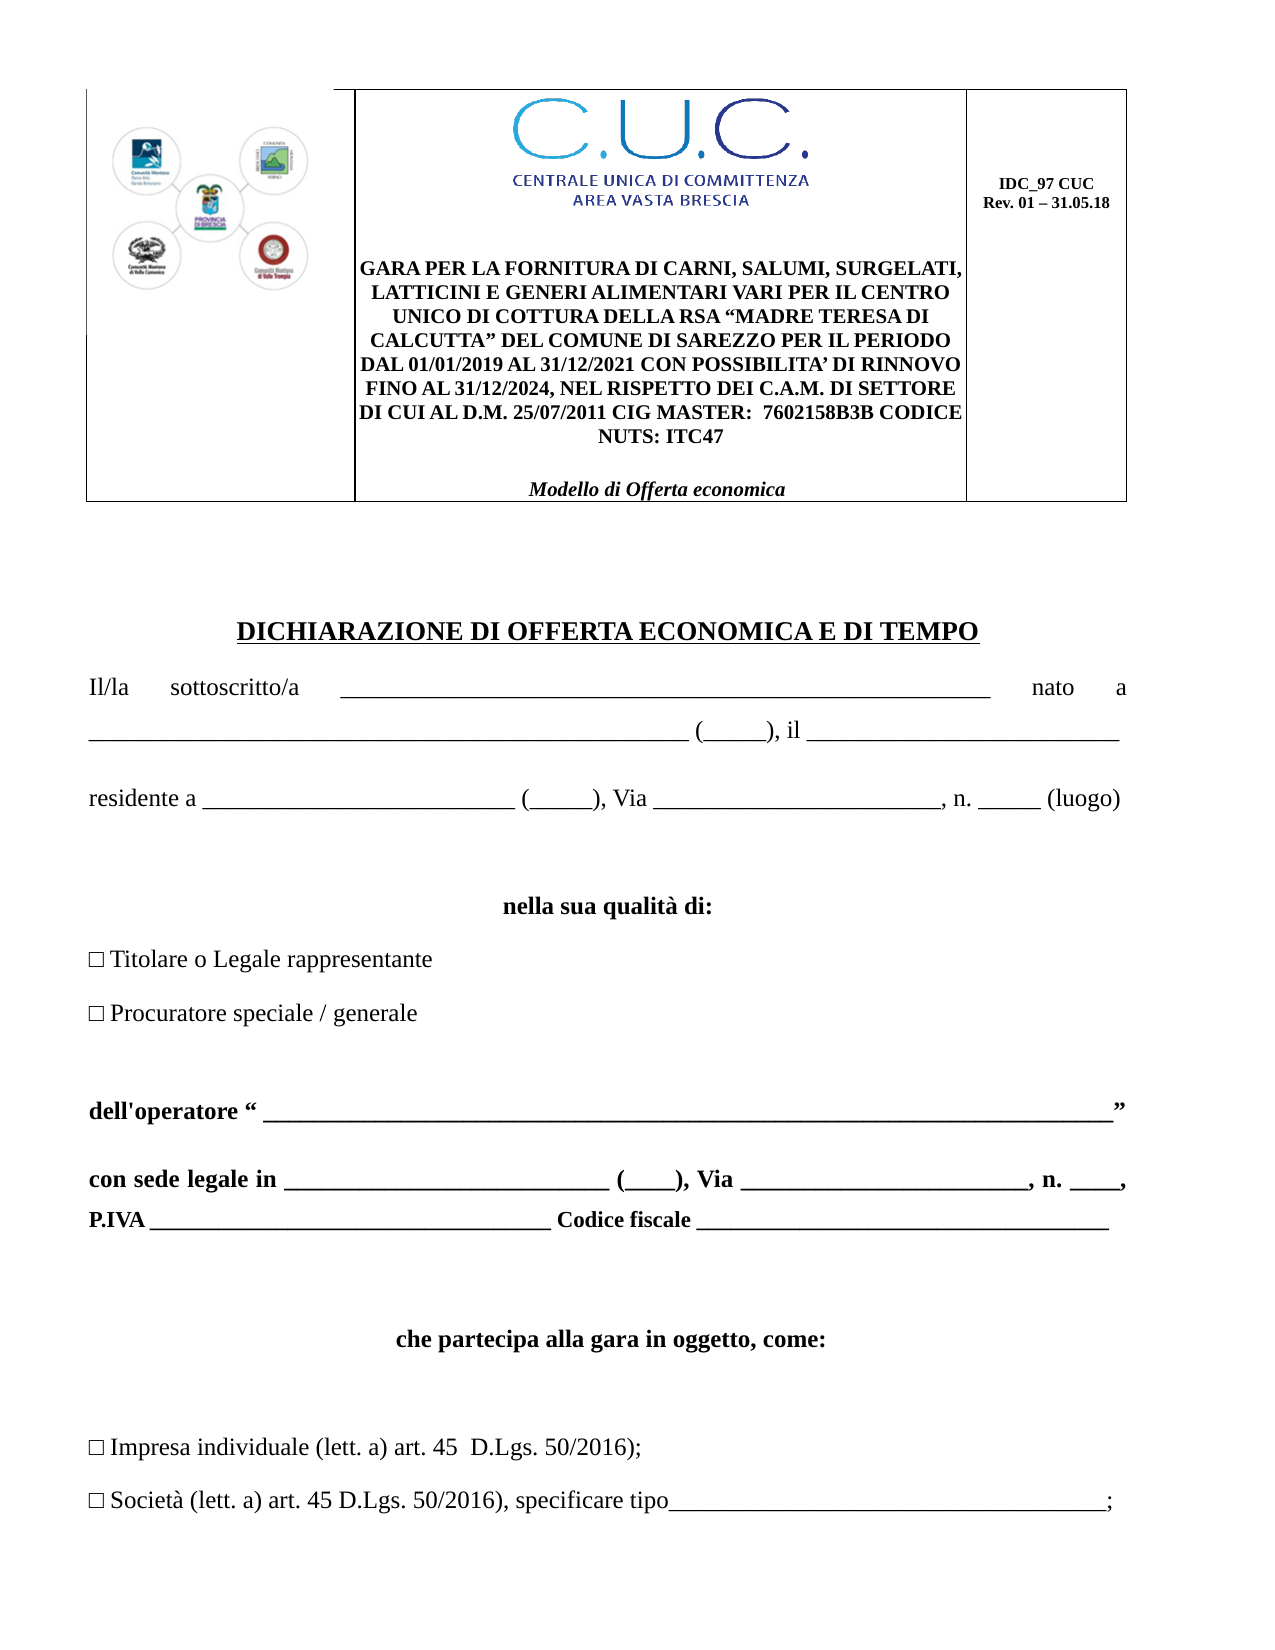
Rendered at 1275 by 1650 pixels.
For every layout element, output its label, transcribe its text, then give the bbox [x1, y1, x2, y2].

text dell'operatore “ ____________________________________________________________________” [89, 1096, 1127, 1125]
text □ Titolare o Legale rappresentante [89, 944, 1127, 973]
text DICHIARAZIONE DI OFFERTA ECONOMICA E DI TEMPO [89, 615, 1127, 647]
text nella sua qualità di: [89, 891, 1127, 919]
table_header [87, 90, 354, 501]
text residente a _________________________ (_____), Via _______________________, n. _____ (luogo) [89, 783, 1127, 812]
table_header IDC_97 CUC Rev. 01 – 31.05.18 [967, 90, 1126, 501]
text □ Impresa individuale (lett. a) art. 45 D.Lgs. 50/2016); [89, 1432, 1127, 1461]
table_header GARA PER LA FORNITURA DI CARNI, SALUMI, SURGELATI, LATTICINI E GENERI ALIMENTARI VARI PER IL CENTRO UNICO DI COTTURA DELLA RSA “MADRE TERESA DI CALCUTTA” DEL COMUNE DI SAREZZO PER IL PERIODO DAL 01/01/2019 AL 31/12/2021 CON POSSIBILITA’ DI RINNOVO FINO AL 31/12/2024, NEL RISPETTO DEI C.A.M. DI SETTORE DI CUI AL D.M. 25/07/2011 CIG MASTER: 7602158B3B CODICE NUTS: ITC47 Modello di Offerta economica [356, 90, 966, 501]
text □ Procuratore speciale / generale [89, 998, 1127, 1027]
text con sede legale in __________________________ (____), Via _______________________, n. ____, P.IVA ___________________________________ Codice fiscale ____________________________________ [89, 1164, 1127, 1232]
text Il/la sottoscritto/a ____________________________________________________ nato a ________________________________________________ (_____), il _________________________ [89, 672, 1127, 744]
text che partecipa alla gara in oggetto, come: [89, 1324, 1127, 1353]
text □ Società (lett. a) art. 45 D.Lgs. 50/2016), specificare tipo___________________________________; [89, 1486, 1127, 1514]
